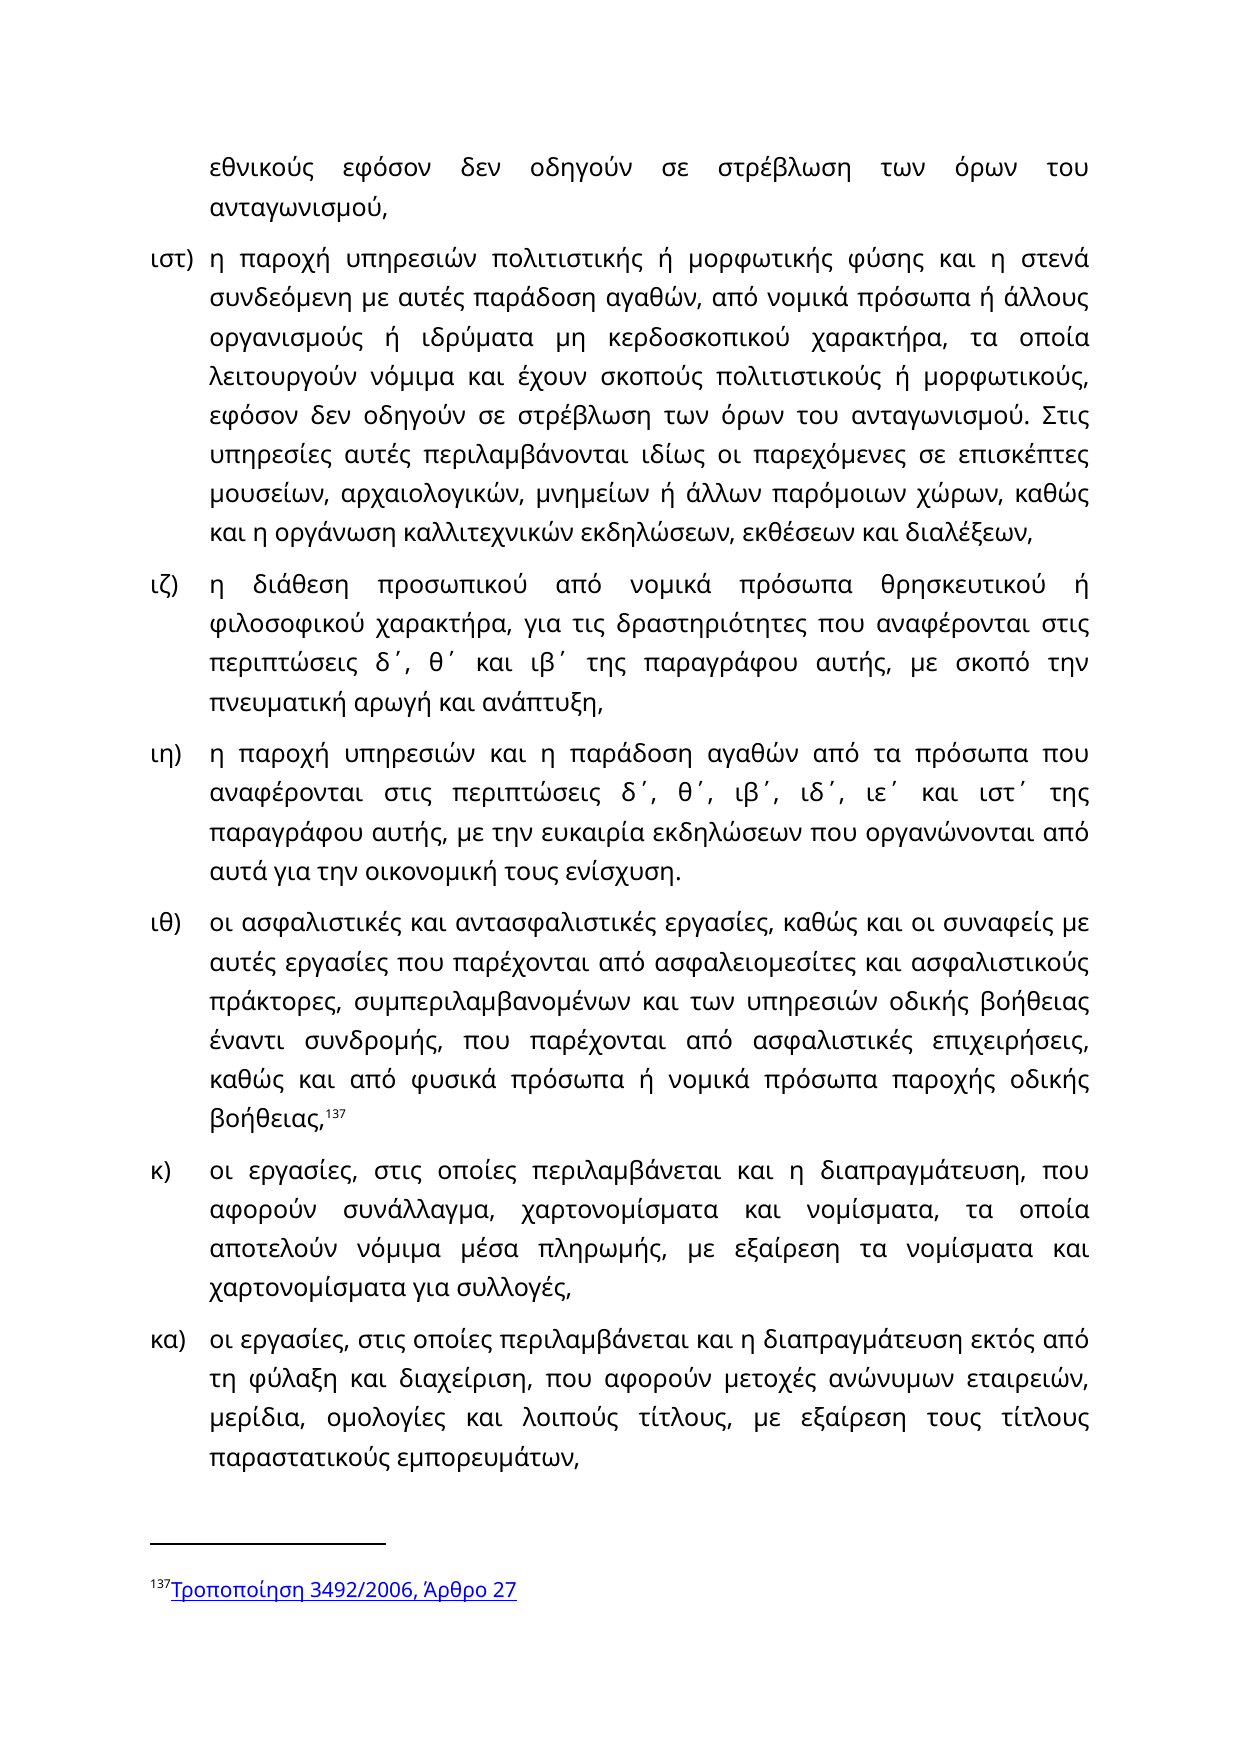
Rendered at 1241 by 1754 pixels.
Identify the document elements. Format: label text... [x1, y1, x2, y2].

list ιστ) η παροχή υπηρεσιών πολιτιστικής ή μορφωτικής φύσης και η στενά συνδεόμενη με αυτές παράδοση αγαθών, από νομικά πρόσωπα ή άλλους οργανισμούς ή ιδρύματα μη κερδοσκοπικού χαρακτήρα, τα οποία λειτουργούν νόμιμα και έχουν σκοπούς πολιτιστικούς ή μορφωτικούς, εφόσον δεν οδηγούν σε στρέβλωση των όρων του ανταγωνισμού. Στις υπηρεσίες αυτές περιλαμβάνονται ιδίως οι παρεχόμενες σε επισκέπτες μουσείων, αρχαιολογικών, μνημείων ή άλλων παρόμοιων χώρων, καθώς και η οργάνωση καλλιτεχνικών εκδηλώσεων, εκθέσεων και διαλέξεων, [150, 241, 1090, 549]
list εθνικούς εφόσον δεν οδηγούν σε στρέβλωση των όρων του ανταγωνισμού, [150, 150, 1090, 223]
list ιη) η παροχή υπηρεσιών και η παράδοση αγαθών από τα πρόσωπα που αναφέρονται στις περιπτώσεις δ΄, θ΄, ιβ΄, ιδ΄, ιε΄ και ιστ΄ της παραγράφου αυτής, με την ευκαιρία εκδηλώσεων που οργανώνονται από αυτά για την οικονομική τους ενίσχυση. [150, 736, 1090, 887]
list κα) οι εργασίες, στις οποίες περιλαμβάνεται και η διαπραγμάτευση εκτός από τη φύλαξη και διαχείριση, που αφορούν μετοχές ανώνυμων εταιρειών, μερίδια, ομολογίες και λοιπούς τίτλους, με εξαίρεση τους τίτλους παραστατικούς εμπορευμάτων, [150, 1322, 1090, 1473]
list ιθ) οι ασφαλιστικές και αντασφαλιστικές εργασίες, καθώς και οι συναφείς με αυτές εργασίες που παρέχονται από ασφαλειομεσίτες και ασφαλιστικούς πράκτορες, συμπεριλαμβανομένων και των υπηρεσιών οδικής βοήθειας έναντι συνδρομής, που παρέχονται από ασφαλιστικές επιχειρήσεις, καθώς και από φυσικά πρόσωπα ή νομικά πρόσωπα παροχής οδικής βοήθειας, [150, 905, 1090, 1135]
list κ) οι εργασίες, στις οποίες περιλαμβάνεται και η διαπραγμάτευση, που αφορούν συνάλλαγμα, χαρτονομίσματα και νομίσματα, τα οποία αποτελούν νόμιμα μέσα πληρωμής, με εξαίρεση τα νομίσματα και χαρτονομίσματα για συλλογές, [150, 1152, 1090, 1304]
list ιζ) η διάθεση προσωπικού από νομικά πρόσωπα θρησκευτικού ή φιλοσοφικού χαρακτήρα, για τις δραστηριότητες που αναφέρονται στις περιπτώσεις δ΄, θ΄ και ιβ΄ της παραγράφου αυτής, με σκοπό την πνευματική αρωγή και ανάπτυξη, [150, 567, 1090, 718]
text Τροποποίηση 3492/2006, Άρθρο 27 [150, 1576, 1090, 1604]
